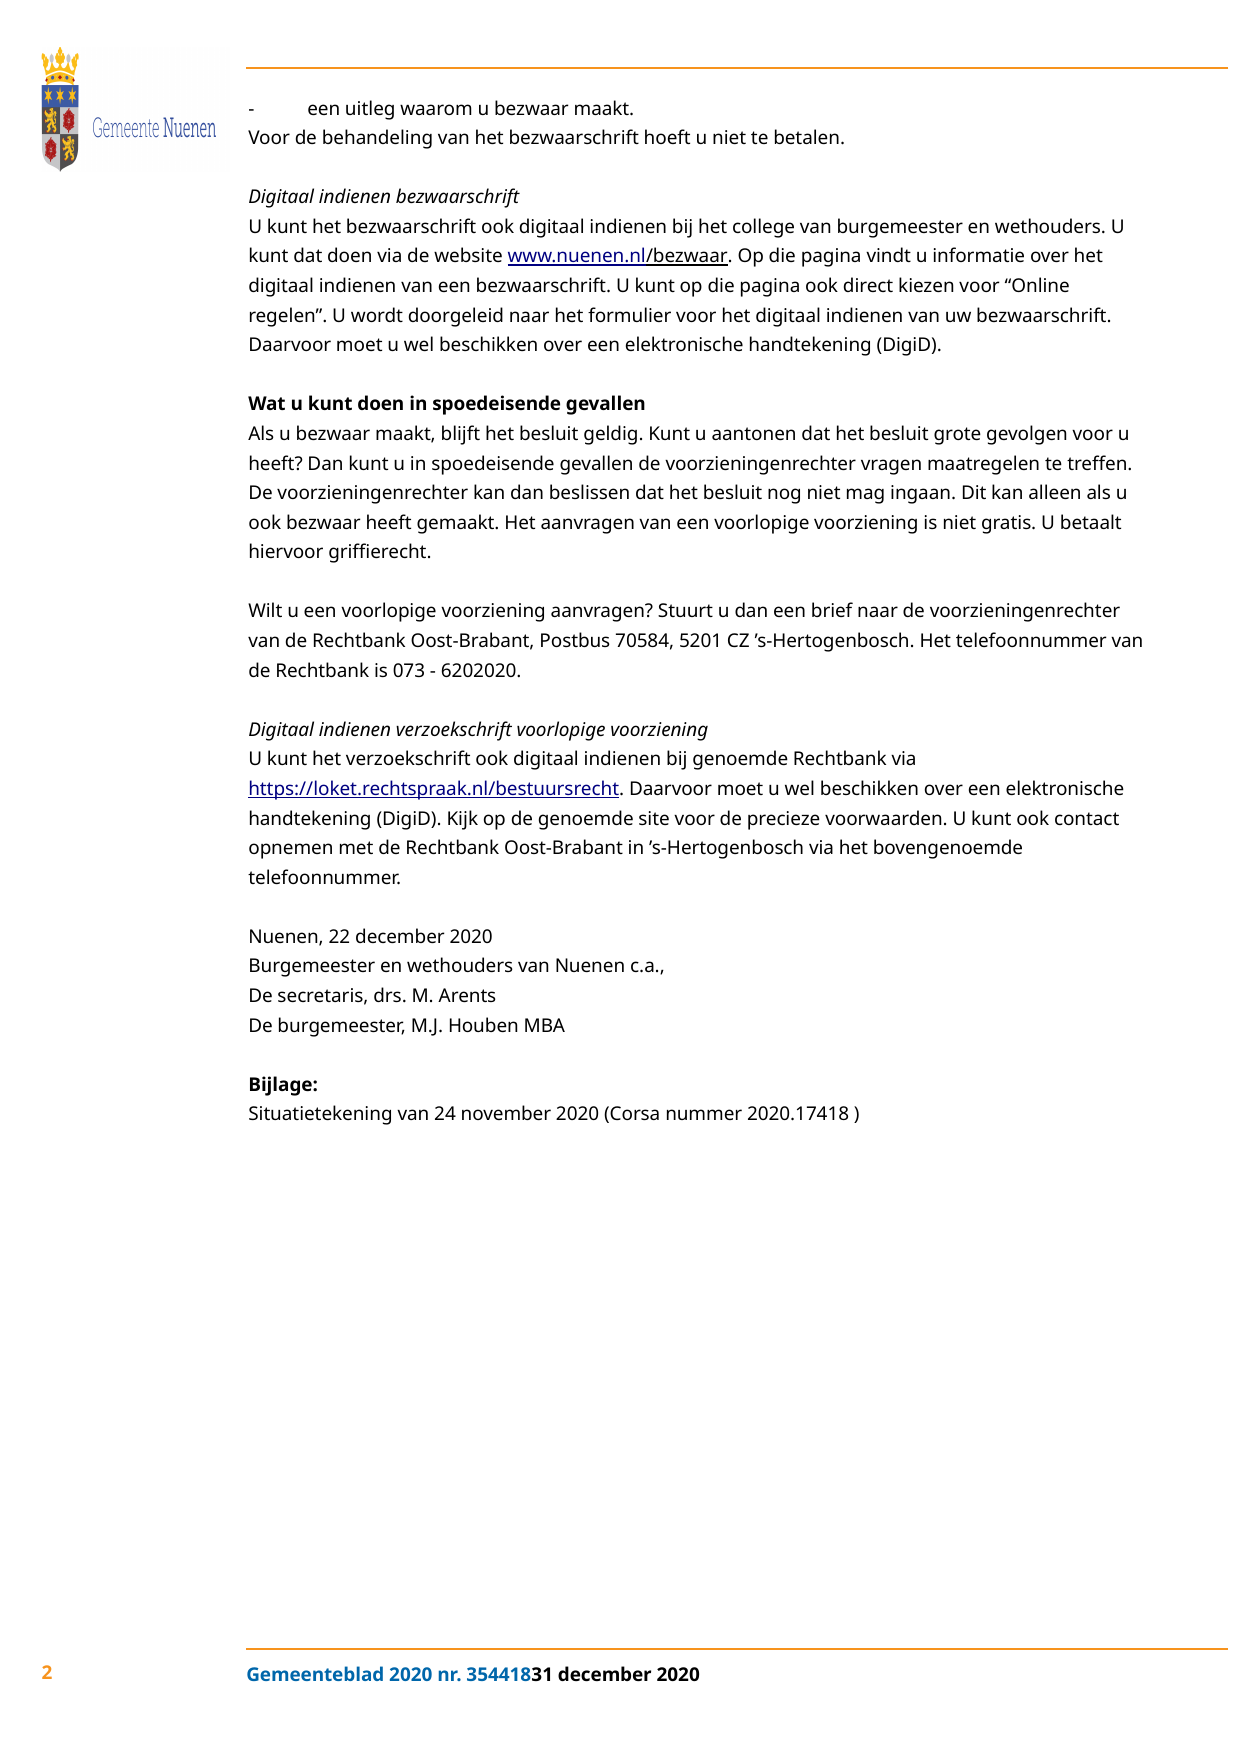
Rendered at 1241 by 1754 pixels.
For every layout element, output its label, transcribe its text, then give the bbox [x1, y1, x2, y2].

text Digitaal indienen bezwaarschrift [248, 183, 1152, 209]
text Wilt u een voorlopige voorziening aanvragen? Stuurt u dan een brief naar de voorzieningenrechter van de Rechtbank Oost-Brabant, Postbus 70584, 5201 CZ ’s-Hertogenbosch. Het telefoonnummer van de Rechtbank is 073 - 6202020. [248, 598, 1152, 683]
text Wat u kunt doen in spoedeisende gevallen [248, 391, 1152, 416]
text De burgemeester, M.J. Houben MBA [248, 1012, 1152, 1038]
text De secretaris, drs. M. Arents [248, 982, 1152, 1008]
text Burgemeester en wethouders van Nuenen c.a., [248, 953, 1152, 978]
text Als u bezwaar maakt, blijft het besluit geldig. Kunt u aantonen dat het besluit grote gevolgen voor u heeft? Dan kunt u in spoedeisende gevallen de voorzieningenrechter vragen maatregelen te treffen. De voorzieningenrechter kan dan beslissen dat het besluit nog niet mag ingaan. Dit kan alleen als u ook bezwaar heeft gemaakt. Het aanvragen van een voorlopige voorziening is niet gratis. U betaalt hiervoor griffierecht. [248, 420, 1152, 564]
text Digitaal indienen verzoekschrift voorlopige voorziening [248, 716, 1152, 742]
text Voor de behandeling van het bezwaarschrift hoeft u niet te betalen. [248, 124, 1152, 150]
list een uitleg waarom u bezwaar maakt. [248, 95, 1152, 121]
text U kunt het bezwaarschrift ook digitaal indienen bij het college van burgemeester en wethouders. U kunt dat doen via de website www.nuenen.nl/bezwaar. Op die pagina vindt u informatie over het digitaal indienen van een bezwaarschrift. U kunt op die pagina ook direct kiezen voor “Online regelen”. U wordt doorgeleid naar het formulier voor het digitaal indienen van uw bezwaarschrift. Daarvoor moet u wel beschikken over een elektronische handtekening (DigiD). [248, 213, 1152, 357]
text Nuenen, 22 december 2020 [248, 923, 1152, 949]
picture [41, 47, 231, 172]
text Situatietekening van 24 november 2020 (Corsa nummer 2020.17418 ) [248, 1101, 1152, 1126]
text U kunt het verzoekschrift ook digitaal indienen bij genoemde Rechtbank via https://loket.rechtspraak.nl/bestuursrecht. Daarvoor moet u wel beschikken over een elektronische handtekening (DigiD). Kijk op de genoemde site voor de precieze voorwaarden. U kunt ook contact opnemen met de Rechtbank Oost-Brabant in ’s-Hertogenbosch via het bovengenoemde telefoonnummer. [248, 746, 1152, 890]
text Bijlage: [248, 1071, 1152, 1097]
